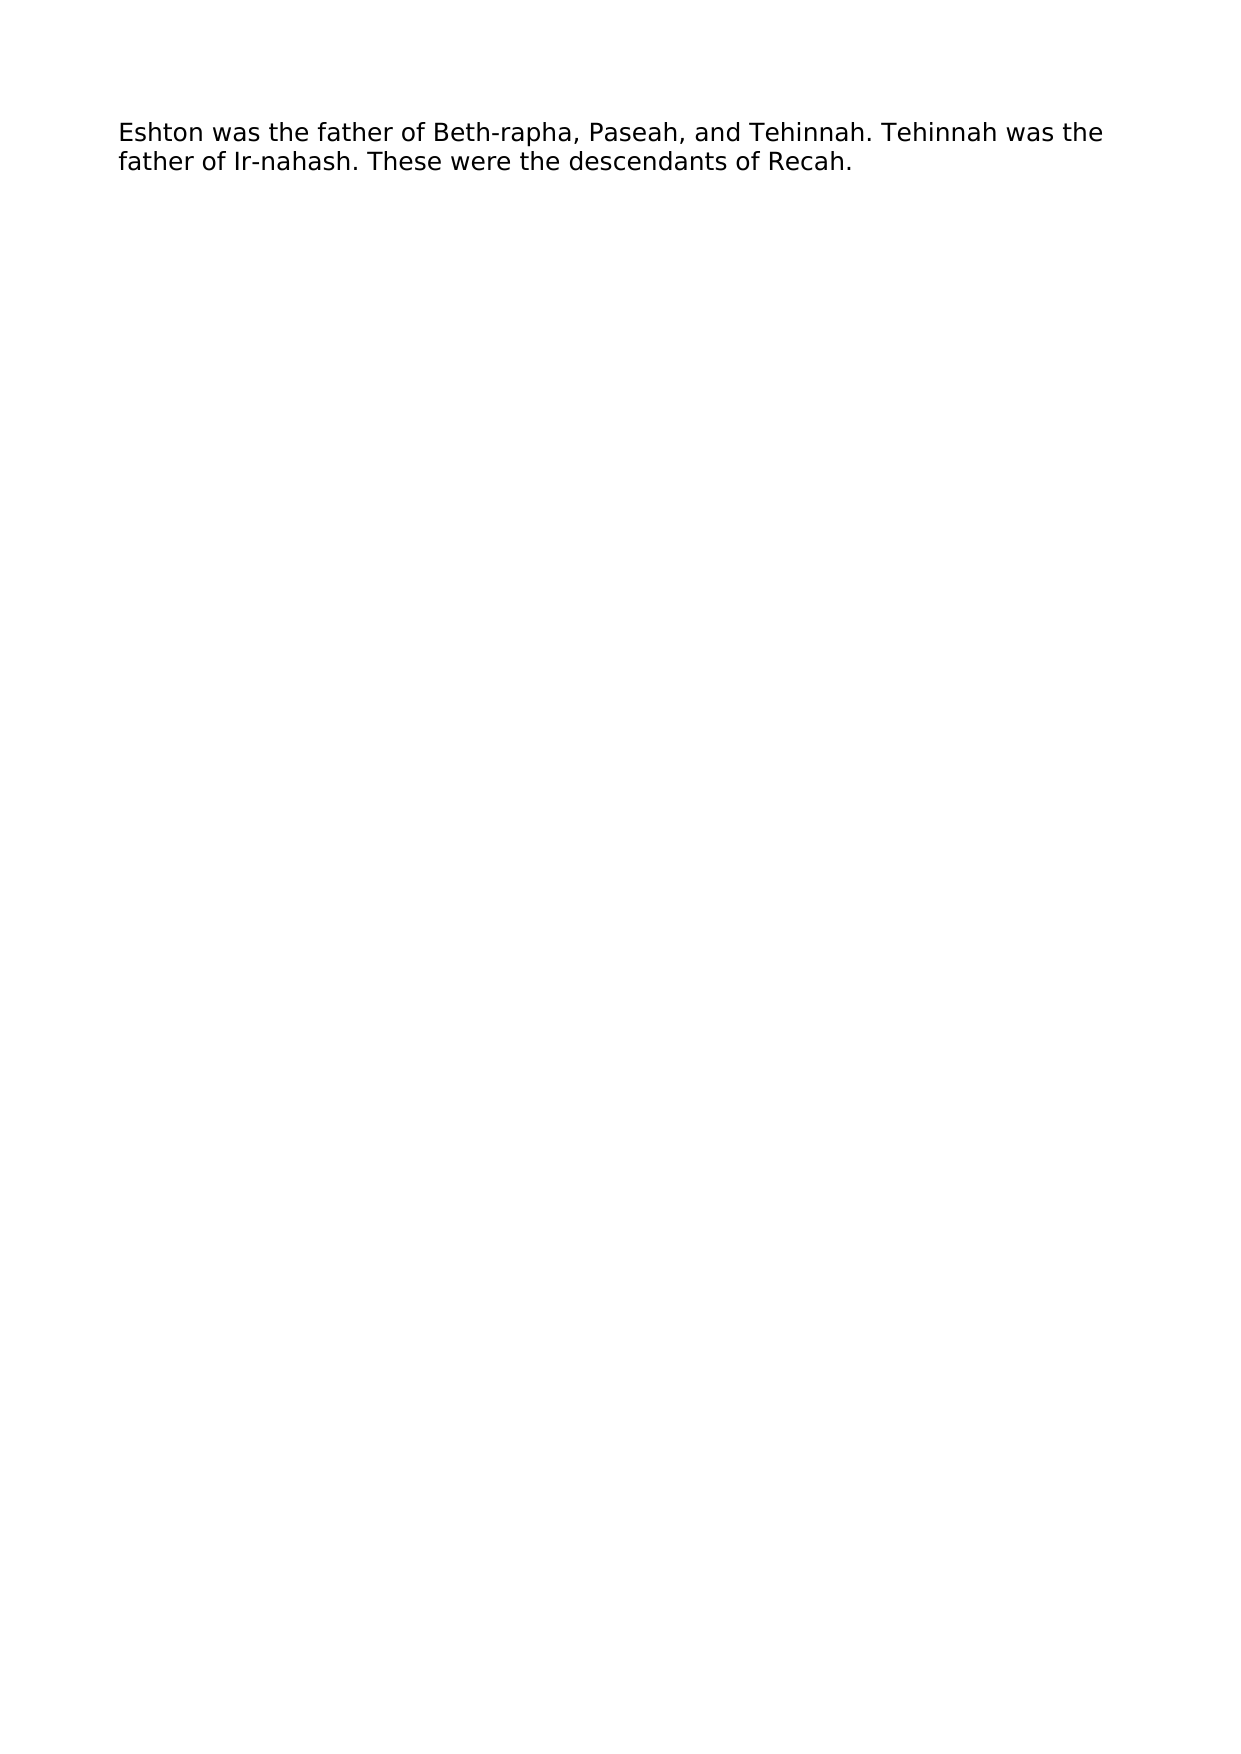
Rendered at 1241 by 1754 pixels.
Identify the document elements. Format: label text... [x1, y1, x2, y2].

text Eshton was the father of Beth-rapha, Paseah, and Tehinnah. Tehinnah was the father of Ir-nahash. These were the descendants of Recah. [118, 118, 1122, 176]
